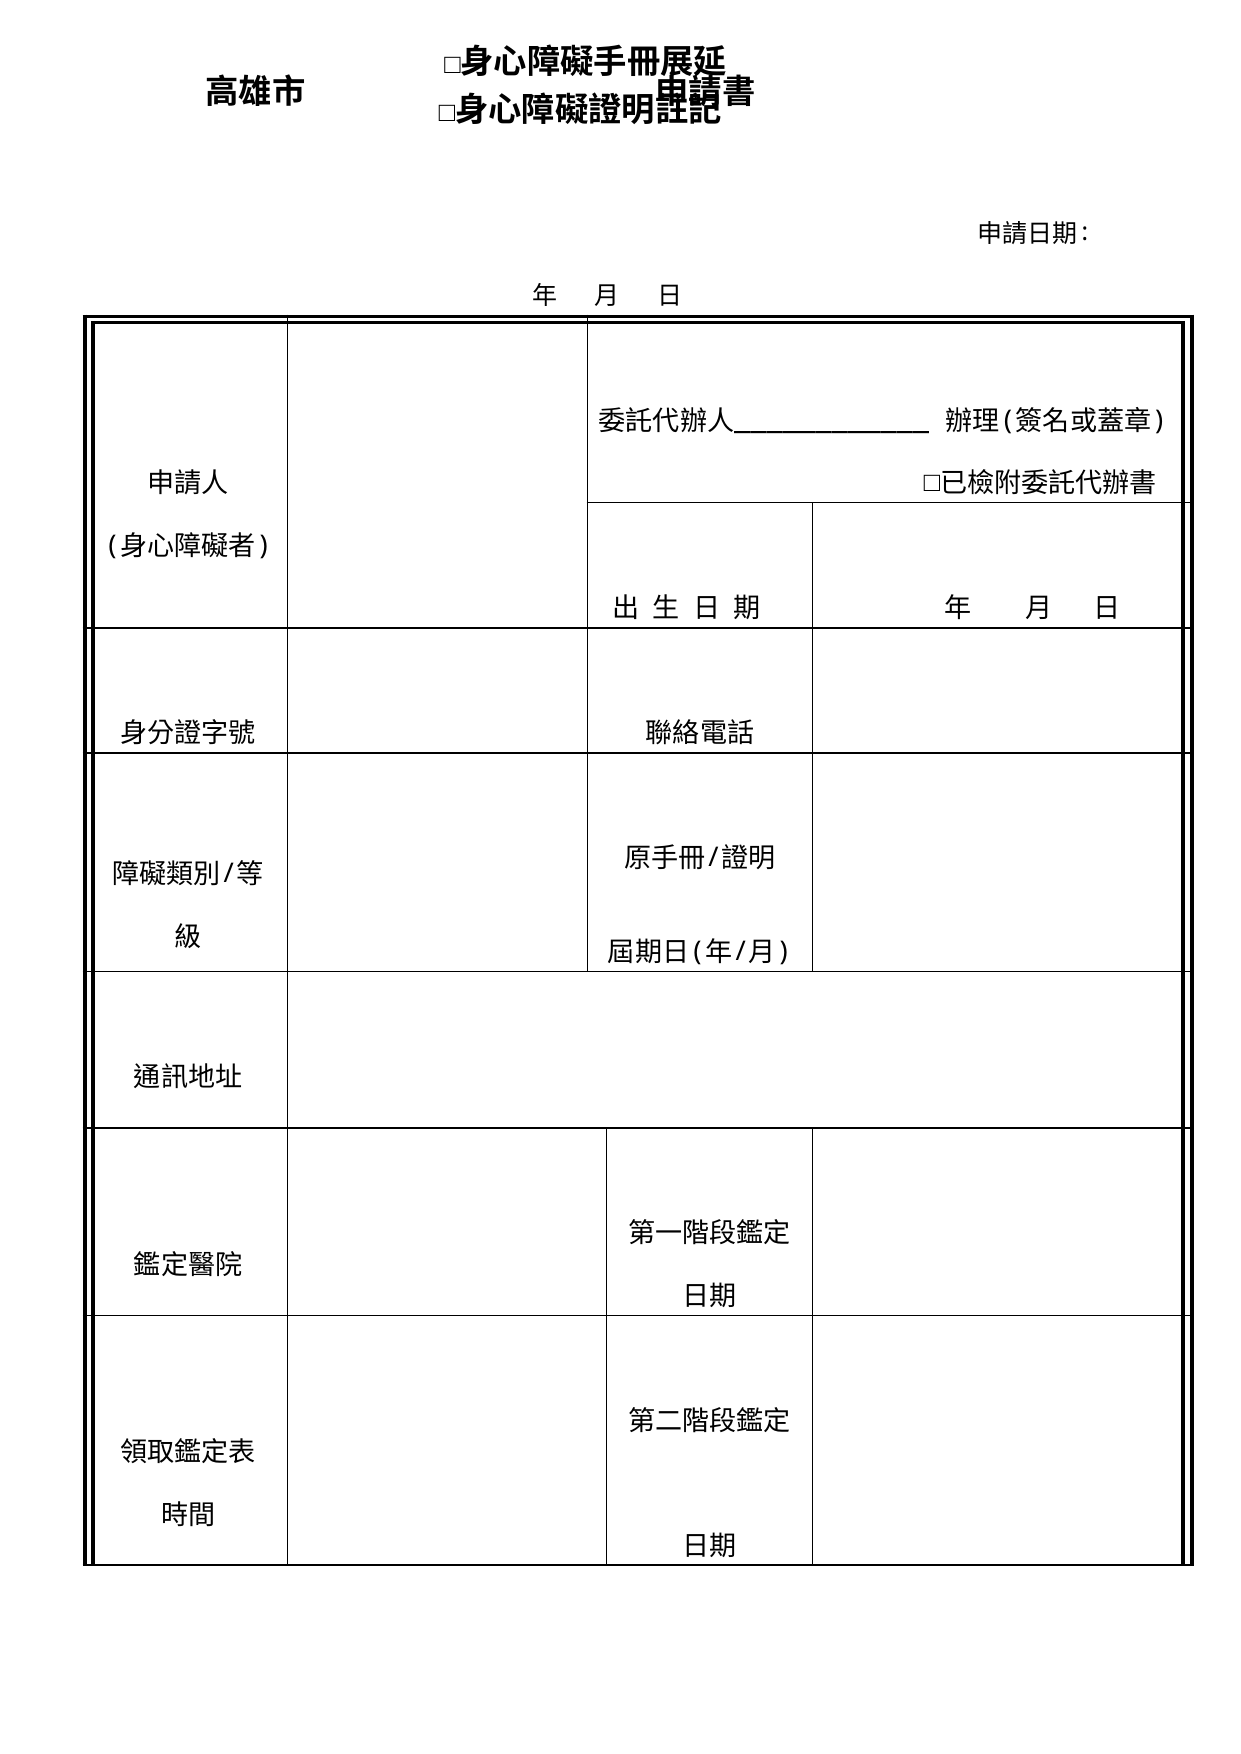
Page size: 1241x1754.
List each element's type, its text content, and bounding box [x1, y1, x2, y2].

table_cell [288, 972, 1181, 1127]
table_cell 障礙類別/等級 [95, 754, 287, 971]
table_cell 出 生 日 期 [588, 503, 812, 627]
table_header 委託代辦人____________ 辦理(簽名或蓋章) □已檢附委託代辦書 [588, 318, 1187, 502]
table_cell [813, 1316, 1181, 1564]
table_cell 身分證字號 [95, 629, 287, 752]
text 申請日期: 年 月 日 [89, 189, 1125, 314]
table_cell [288, 754, 587, 971]
table_header [288, 324, 587, 627]
table_cell [813, 1129, 1181, 1314]
table_cell 第一階段鑑定 日期 [607, 1129, 812, 1314]
table_cell 領取鑑定表 時間 [95, 1316, 287, 1564]
table_cell 第二階段鑑定 日期 [607, 1316, 812, 1564]
table_cell 通訊地址 [95, 972, 287, 1127]
text □身心障礙證明註記 [422, 83, 749, 131]
table_cell 原手冊/證明 屆期日(年/月) [588, 754, 812, 971]
table_cell [813, 754, 1181, 971]
table_cell 年 月 日 [813, 503, 1181, 627]
table_cell [813, 629, 1181, 752]
table_cell 鑑定醫院 [95, 1129, 287, 1314]
table_cell 聯絡電話 [588, 629, 812, 752]
table_header 申請人 (身心障礙者) [89, 318, 287, 627]
table_cell [288, 1316, 606, 1564]
table_cell [288, 1129, 606, 1314]
text 高雄市 申請書 [89, 27, 1053, 177]
table_cell [288, 629, 587, 752]
text □身心障礙手冊展延 [422, 35, 749, 83]
